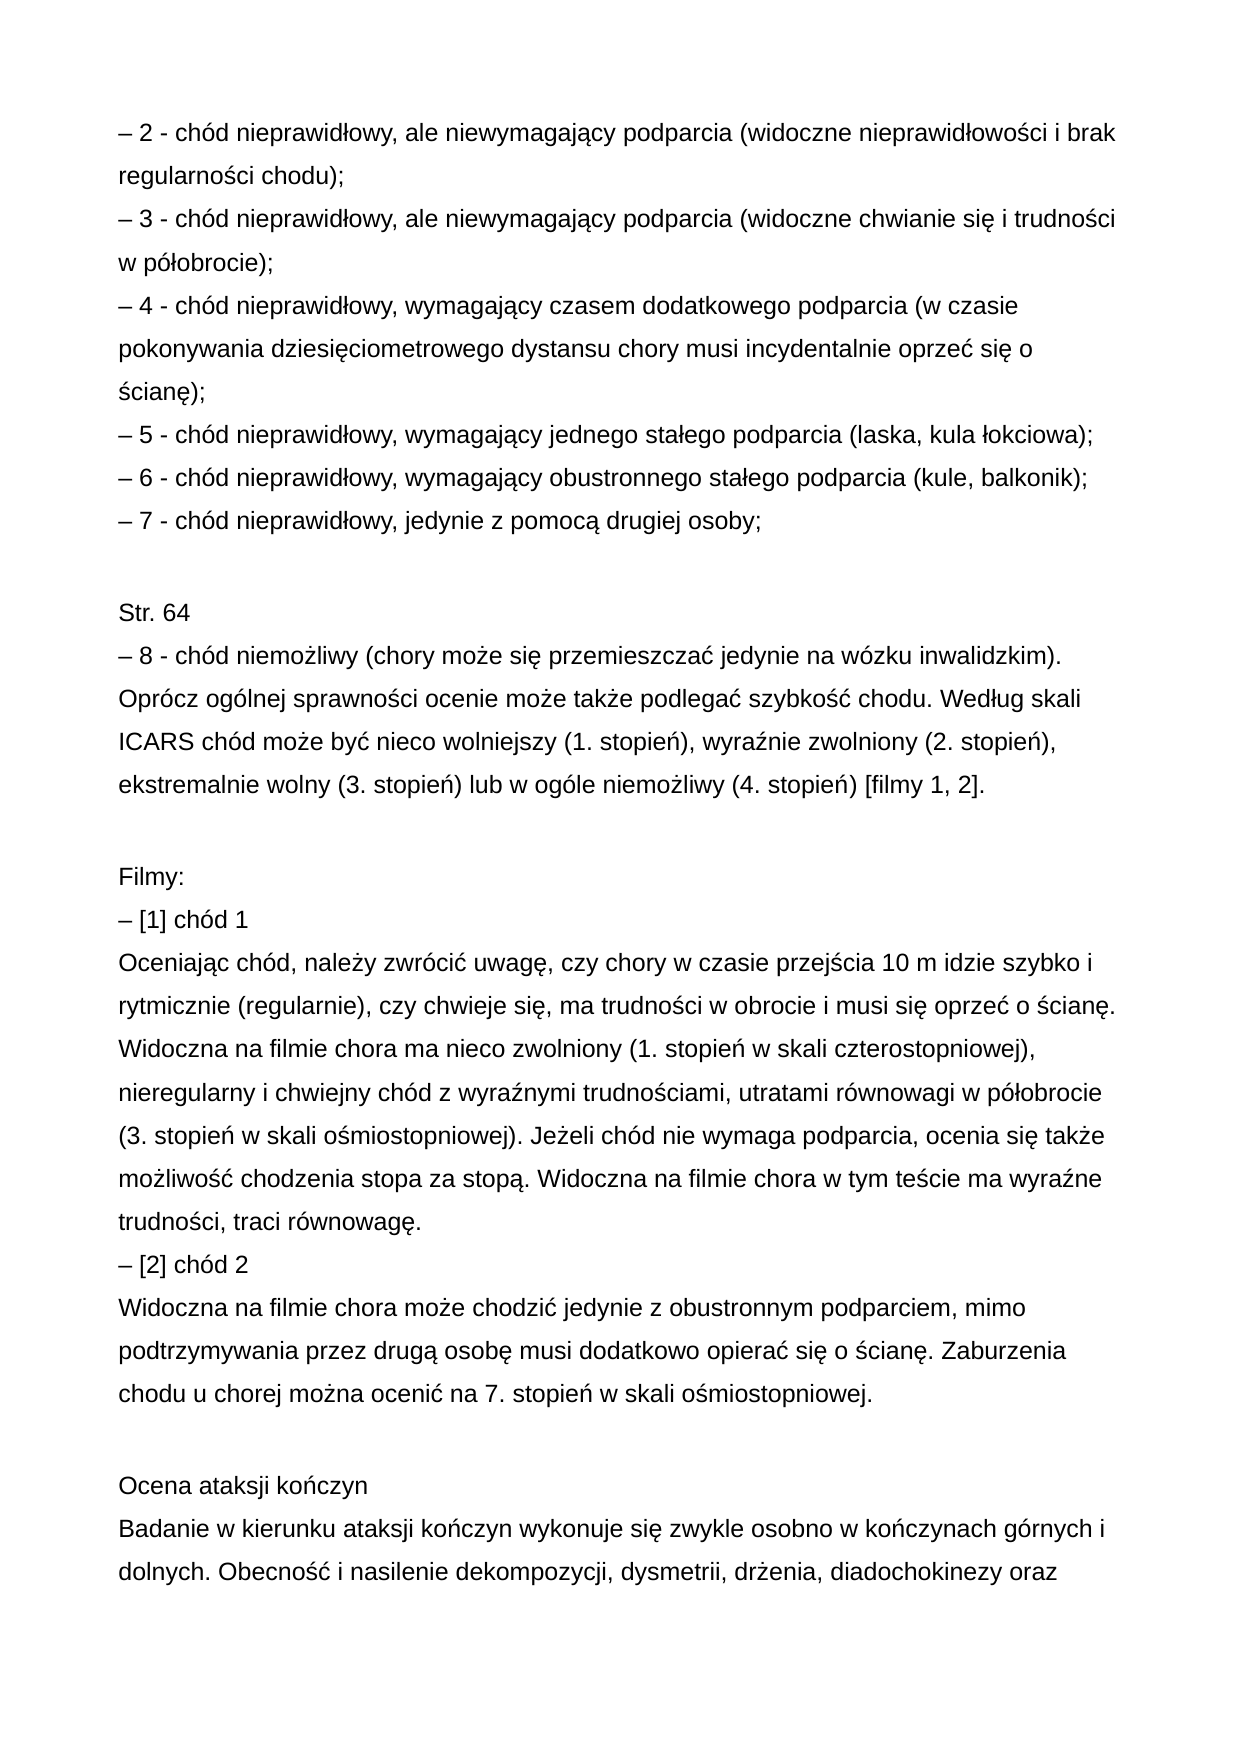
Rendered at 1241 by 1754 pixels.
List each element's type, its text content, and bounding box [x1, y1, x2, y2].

text Str. 64 [118, 598, 1122, 627]
text – [2] chód 2 [118, 1250, 1122, 1279]
text Filmy: [118, 862, 1122, 891]
text – [1] chód 1 [118, 905, 1122, 934]
text Widoczna na filmie chora może chodzić jedynie z obustronnym podparciem, mimo podtrzymywania przez drugą osobę musi dodatkowo opierać się o ścianę. Zaburzenia chodu u chorej można ocenić na 7. stopień w skali ośmiostopniowej. [118, 1293, 1122, 1408]
text Badanie w kierunku ataksji kończyn wykonuje się zwykle osobno w kończynach górnych i dolnych. Obecność i nasilenie dekompozycji, dysmetrii, drżenia, diadochokinezy oraz [118, 1514, 1122, 1586]
text – 3 - chód nieprawidłowy, ale niewymagający podparcia (widoczne chwianie się i trudności w półobrocie); [118, 204, 1122, 276]
text – 4 - chód nieprawidłowy, wymagający czasem dodatkowego podparcia (w czasie pokonywania dziesięciometrowego dystansu chory musi incydentalnie oprzeć się o ścianę); [118, 291, 1122, 406]
text – 5 - chód nieprawidłowy, wymagający jednego stałego podparcia (laska, kula łokciowa); [118, 420, 1122, 449]
text – 6 - chód nieprawidłowy, wymagający obustronnego stałego podparcia (kule, balkonik); [118, 463, 1122, 492]
text Oceniając chód, należy zwrócić uwagę, czy chory w czasie przejścia 10 m idzie szybko i rytmicznie (regularnie), czy chwieje się, ma trudności w obrocie i musi się oprzeć o ścianę. Widoczna na filmie chora ma nieco zwolniony (1. stopień w skali czterostopniowej), nieregularny i chwiejny chód z wyraźnymi trudnościami, utratami równowagi w półobrocie (3. stopień w skali ośmiostopniowej). Jeżeli chód nie wymaga podparcia, ocenia się także możliwość chodzenia stopa za stopą. Widoczna na filmie chora w tym teście ma wyraźne trudności, traci równowagę. [118, 948, 1122, 1236]
text Oprócz ogólnej sprawności ocenie może także podlegać szybkość chodu. Według skali ICARS chód może być nieco wolniejszy (1. stopień), wyraźnie zwolniony (2. stopień), ekstremalnie wolny (3. stopień) lub w ogóle niemożliwy (4. stopień) [filmy 1, 2]. [118, 684, 1122, 799]
text – 8 - chód niemożliwy (chory może się przemieszczać jedynie na wózku inwalidzkim). [118, 641, 1122, 670]
subtitle Ocena ataksji kończyn [118, 1471, 1122, 1500]
text – 2 - chód nieprawidłowy, ale niewymagający podparcia (widoczne nieprawidłowości i brak regularności chodu); [118, 118, 1122, 190]
text – 7 - chód nieprawidłowy, jedynie z pomocą drugiej osoby; [118, 506, 1122, 535]
